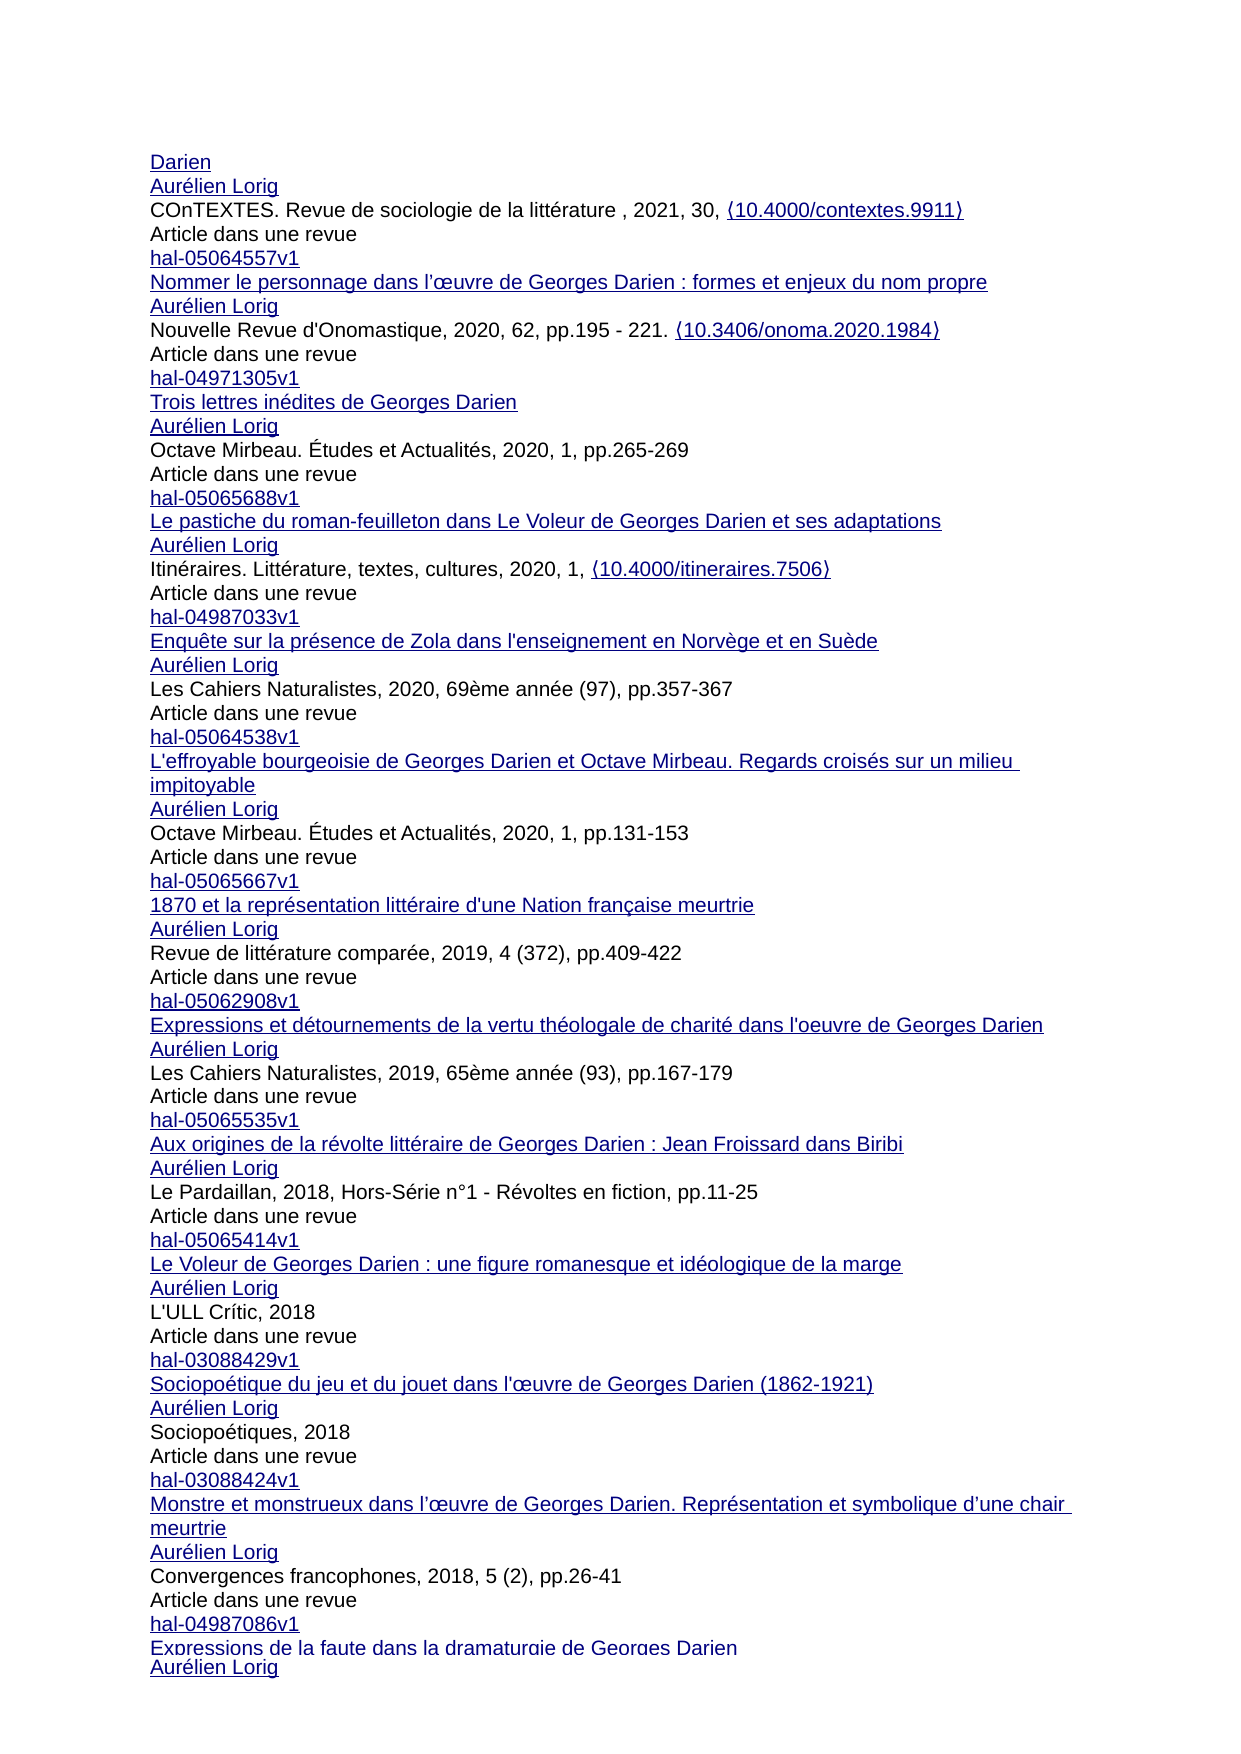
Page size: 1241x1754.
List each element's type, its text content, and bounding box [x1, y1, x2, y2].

table_cell Sociopoétique du jeu et du jouet dans l'œuvre de Georges Darien (1862-1921) Aurélien Lorig Sociopoétiques, 2018 Article dans une revue hal-03088424v1 [150, 1372, 1090, 1492]
table_cell Le Voleur de Georges Darien : une figure romanesque et idéologique de la marge Aurélien Lorig L'ULL Crític, 2018 Article dans une revue hal-03088429v1 [150, 1252, 1090, 1372]
table_cell L'effroyable bourgeoisie de Georges Darien et Octave Mirbeau. Regards croisés sur un milieu impitoyable Aurélien Lorig Octave Mirbeau. Études et Actualités, 2020, 1, pp.131-153 Article dans une revue hal-05065667v1 [150, 749, 1090, 893]
table_cell Expressions et détournements de la vertu théologale de charité dans l'oeuvre de Georges Darien Aurélien Lorig Les Cahiers Naturalistes, 2019, 65ème année (93), pp.167-179 Article dans une revue hal-05065535v1 [150, 1013, 1090, 1132]
table_cell Nommer le personnage dans l’œuvre de Georges Darien : formes et enjeux du nom propre Aurélien Lorig Nouvelle Revue d'Onomastique, 2020, 62, pp.195 - 221. ⟨10.3406/onoma.2020.1984⟩ Article dans une revue hal-04971305v1 [150, 270, 1090, 389]
table_cell Le pastiche du roman-feuilleton dans Le Voleur de Georges Darien et ses adaptations Aurélien Lorig Itinéraires. Littérature, textes, cultures, 2020, 1, ⟨10.4000/itineraires.7506⟩ Article dans une revue hal-04987033v1 [150, 509, 1090, 629]
table_cell Aux origines de la révolte littéraire de Georges Darien : Jean Froissard dans Biribi Aurélien Lorig Le Pardaillan, 2018, Hors-Série n°1 - Révoltes en fiction, pp.11-25 Article dans une revue hal-05065414v1 [150, 1132, 1090, 1252]
table_cell 1870 et la représentation littéraire d'une Nation française meurtrie Aurélien Lorig Revue de littérature comparée, 2019, 4 (372), pp.409-422 Article dans une revue hal-05062908v1 [150, 893, 1090, 1012]
table_cell Expressions de la faute dans la dramaturgie de Georges Darien Aurélien Lorig [150, 1635, 1090, 1679]
table_cell Trois lettres inédites de Georges Darien Aurélien Lorig Octave Mirbeau. Études et Actualités, 2020, 1, pp.265-269 Article dans une revue hal-05065688v1 [150, 390, 1090, 509]
table_cell Darien Aurélien Lorig COnTEXTES. Revue de sociologie de la littérature , 2021, 30, ⟨10.4000/contextes.9911⟩ Article dans une revue hal-05064557v1 [150, 150, 1090, 270]
table_cell Enquête sur la présence de Zola dans l'enseignement en Norvège et en Suède Aurélien Lorig Les Cahiers Naturalistes, 2020, 69ème année (97), pp.357-367 Article dans une revue hal-05064538v1 [150, 629, 1090, 749]
table_cell Monstre et monstrueux dans l’œuvre de Georges Darien. Représentation et symbolique d’une chair meurtrie Aurélien Lorig Convergences francophones, 2018, 5 (2), pp.26-41 Article dans une revue hal-04987086v1 [150, 1492, 1090, 1635]
